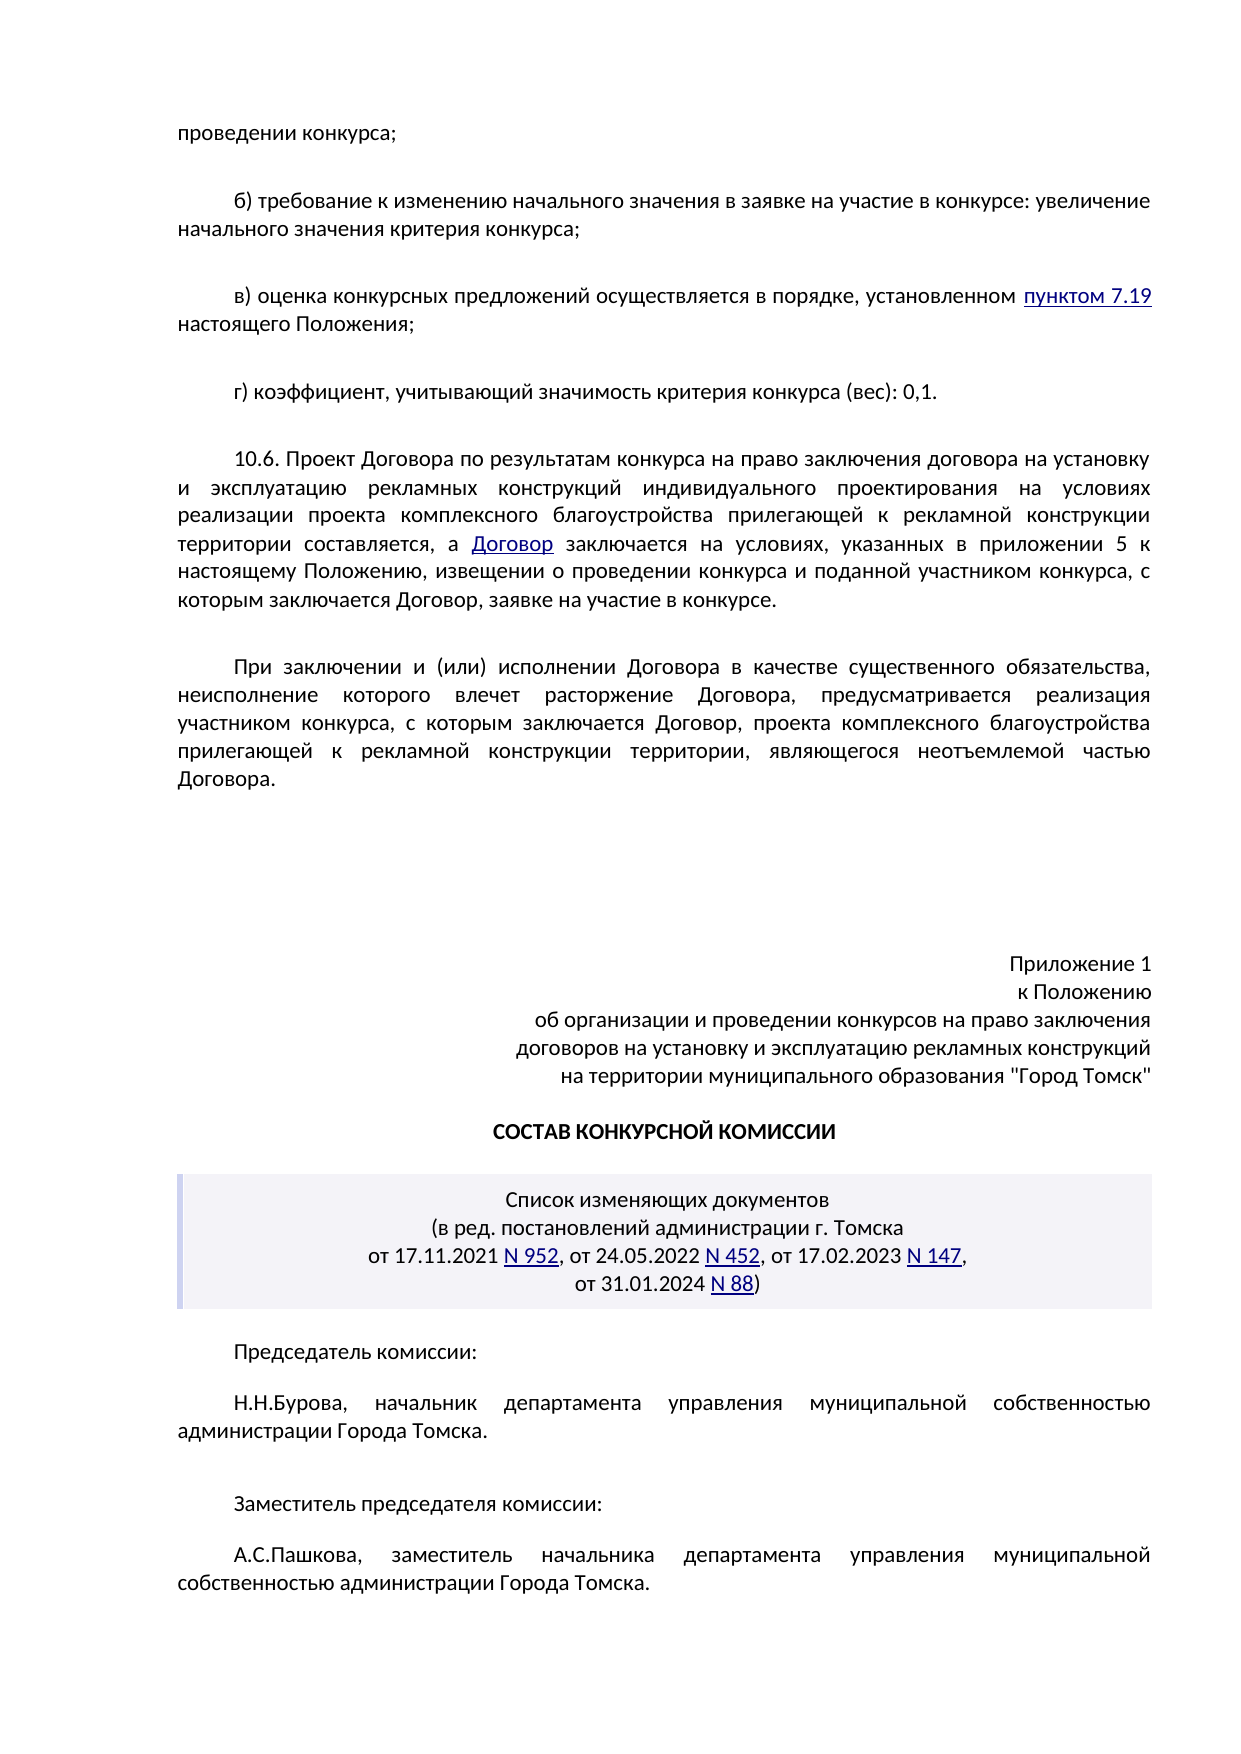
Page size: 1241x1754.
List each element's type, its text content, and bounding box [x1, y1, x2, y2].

text Приложение 1 [177, 949, 1152, 977]
text договоров на установку и эксплуатацию рекламных конструкций [177, 1033, 1152, 1061]
title СОСТАВ КОНКУРСНОЙ КОМИССИИ [177, 1117, 1152, 1145]
table_header [177, 1174, 183, 1309]
text к Положению [177, 977, 1152, 1005]
text на территории муниципального образования "Город Томск" [177, 1061, 1152, 1089]
text Н.Н.Бурова, начальник департамента управления муниципальной собственностью администрации Города Томска. [177, 1388, 1152, 1444]
table_header [1140, 1174, 1152, 1309]
text Председатель комиссии: [177, 1337, 1152, 1365]
text А.С.Пашкова, заместитель начальника департамента управления муниципальной собственностью администрации Города Томска. [177, 1540, 1152, 1596]
text об организации и проведении конкурсов на право заключения [177, 1005, 1152, 1033]
text г) коэффициент, учитывающий значимость критерия конкурса (вес): 0,1. [177, 377, 1152, 405]
text в) оценка конкурсных предложений осуществляется в порядке, установленном пунктом 7.19 настоящего Положения; [177, 281, 1152, 337]
table_header [184, 1174, 195, 1309]
text б) требование к изменению начального значения в заявке на участие в конкурсе: увеличение начального значения критерия конкурса; [177, 186, 1152, 242]
text При заключении и (или) исполнении Договора в качестве существенного обязательства, неисполнение которого влечет расторжение Договора, предусматривается реализация участником конкурса, с которым заключается Договор, проекта комплексного благоустройства прилегающей к рекламной конструкции территории, являющегося неотъемлемой частью Договора. [177, 652, 1152, 792]
text 10.6. Проект Договора по результатам конкурса на право заключения договора на установку и эксплуатацию рекламных конструкций индивидуального проектирования на условиях реализации проекта комплексного благоустройства прилегающей к рекламной конструкции территории составляется, а Договор заключается на условиях, указанных в приложении 5 к настоящему Положению, извещении о проведении конкурса и поданной участником конкурса, с которым заключается Договор, заявке на участие в конкурсе. [177, 444, 1152, 613]
table_header Список изменяющих документов (в ред. постановлений администрации г. Томска от 17.11.2021 N 952, от 24.05.2022 N 452, от 17.02.2023 N 147, от 31.01.2024 N 88) [195, 1174, 1140, 1309]
text проведении конкурса; [177, 118, 1152, 146]
text Заместитель председателя комиссии: [177, 1489, 1152, 1517]
